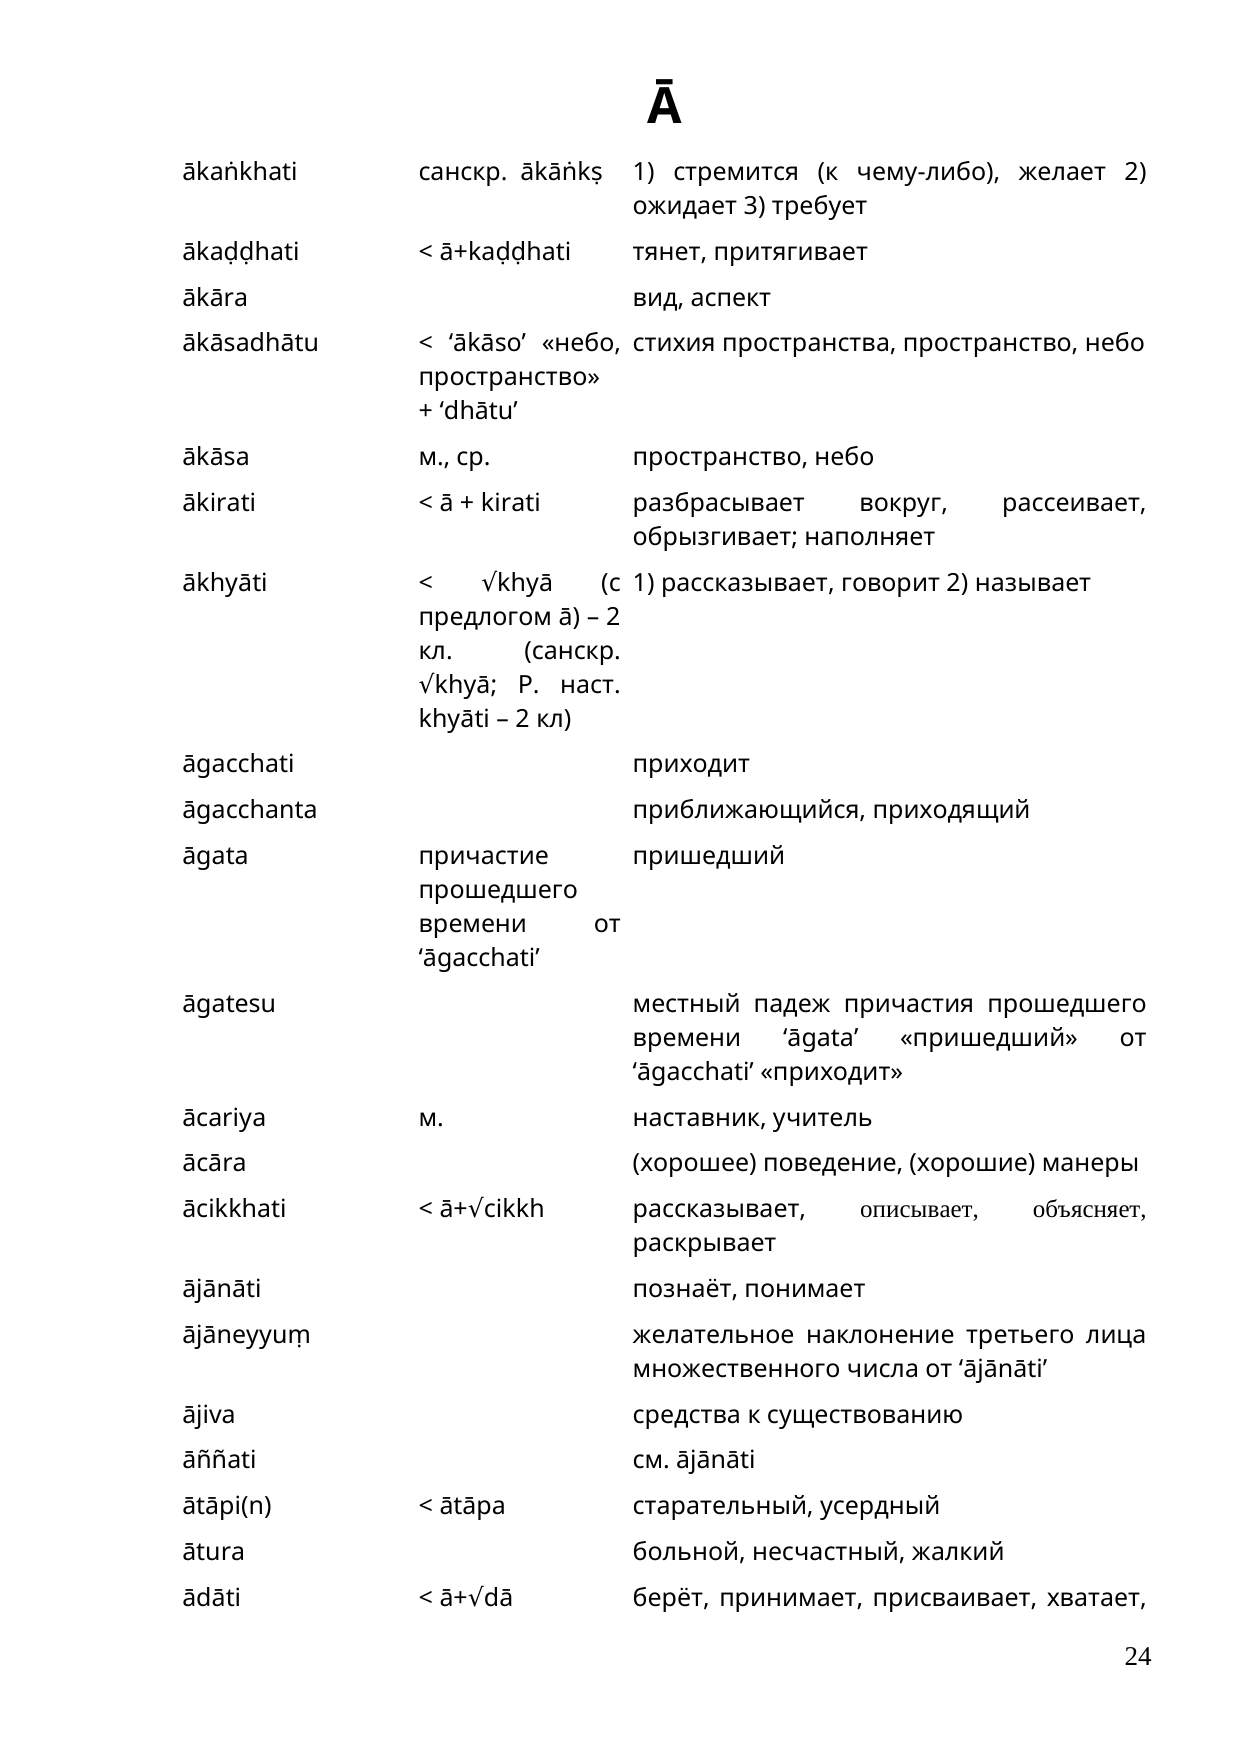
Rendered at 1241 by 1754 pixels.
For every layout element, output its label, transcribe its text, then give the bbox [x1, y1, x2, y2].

table_cell приближающийся, приходящий [626, 786, 1153, 832]
table_cell старательный, усердный [626, 1482, 1153, 1528]
table_cell ācariya [176, 1094, 412, 1139]
table_cell разбрасывает вокруг, рассеивает, обрызгивает; наполняет [626, 479, 1153, 559]
table_cell ācikkhati [176, 1185, 412, 1265]
table_cell (хорошее) поведение, (хорошие) манеры [626, 1139, 1153, 1185]
table_cell āññati [176, 1436, 412, 1482]
table_cell < ā+kaḍḍhati [412, 228, 626, 273]
table_header ākaṅkhati [176, 148, 412, 228]
table_cell тянет, притягивает [626, 228, 1153, 273]
table_cell [412, 740, 626, 786]
table_cell наставник, учитель [626, 1094, 1153, 1139]
table_cell местный падеж причастия прошедшего времени ‘āgata’ «пришедший» от ‘āgacchati’ «приходит» [626, 980, 1153, 1093]
table_cell ākirati [176, 479, 412, 559]
table_cell причастие прошедшего времени от ‘āgacchati’ [412, 832, 626, 980]
table_header 1) стремится (к чему-либо), желает 2) ожидает 3) требует [626, 148, 1153, 228]
table_cell < ā+√cikkh [412, 1185, 626, 1265]
table_cell средства к существованию [626, 1391, 1153, 1436]
table_cell вид, аспект [626, 274, 1153, 319]
table_cell [412, 786, 626, 832]
table_cell пришедший [626, 832, 1153, 980]
table_cell желательное наклонение третьего лица множественного числа от ‘ājānāti’ [626, 1311, 1153, 1391]
table_cell рассказывает, описывает, объясняет, раскрывает [626, 1185, 1153, 1265]
table_cell [412, 1265, 626, 1311]
table_cell [412, 1391, 626, 1436]
table_cell āgatesu [176, 980, 412, 1093]
table_cell ājāneyyuṃ [176, 1311, 412, 1391]
table_cell ācāra [176, 1139, 412, 1185]
table_cell [412, 1139, 626, 1185]
table_cell [412, 274, 626, 319]
table_cell ākāsadhātu [176, 319, 412, 433]
table_cell < ā+√dā [412, 1574, 626, 1620]
table_cell āgacchati [176, 740, 412, 786]
table_cell ākāsa [176, 433, 412, 479]
table_cell ākhyāti [176, 559, 412, 740]
table_cell āgacchanta [176, 786, 412, 832]
table_cell пространство, небо [626, 433, 1153, 479]
table_cell м., ср. [412, 433, 626, 479]
table_cell [412, 1436, 626, 1482]
table_cell < ‘ākāso’ «небо, пространство» + ‘dhātu’ [412, 319, 626, 433]
table_cell ājiva [176, 1391, 412, 1436]
table_cell [412, 1311, 626, 1391]
table_cell ākāra [176, 274, 412, 319]
table_cell [412, 980, 626, 1093]
table_cell < ā + kirati [412, 479, 626, 559]
table_cell 1) рассказывает, говорит 2) называет [626, 559, 1153, 740]
table_cell познаёт, понимает [626, 1265, 1153, 1311]
table_cell < √khyā (с предлогом ā) – 2 кл. (санскр. √khyā; P. наст. khyāti – 2 кл) [412, 559, 626, 740]
table_cell больной, несчастный, жалкий [626, 1528, 1153, 1574]
table_header санскр. ākāṅkṣ [412, 148, 626, 228]
table_cell см. ājānāti [626, 1436, 1153, 1482]
table_cell ādāti [176, 1574, 412, 1620]
table_cell ājānāti [176, 1265, 412, 1311]
table_cell стихия пространства, пространство, небо [626, 319, 1153, 433]
subtitle Ā [177, 69, 1151, 137]
table_cell приходит [626, 740, 1153, 786]
table_cell [412, 1528, 626, 1574]
table_cell ātura [176, 1528, 412, 1574]
table_cell ākaḍḍhati [176, 228, 412, 273]
table_cell < ātāpa [412, 1482, 626, 1528]
table_cell āgata [176, 832, 412, 980]
table_cell м. [412, 1094, 626, 1139]
table_cell ātāpi(n) [176, 1482, 412, 1528]
table_cell берёт, принимает, присваивает, хватает, [626, 1574, 1153, 1620]
